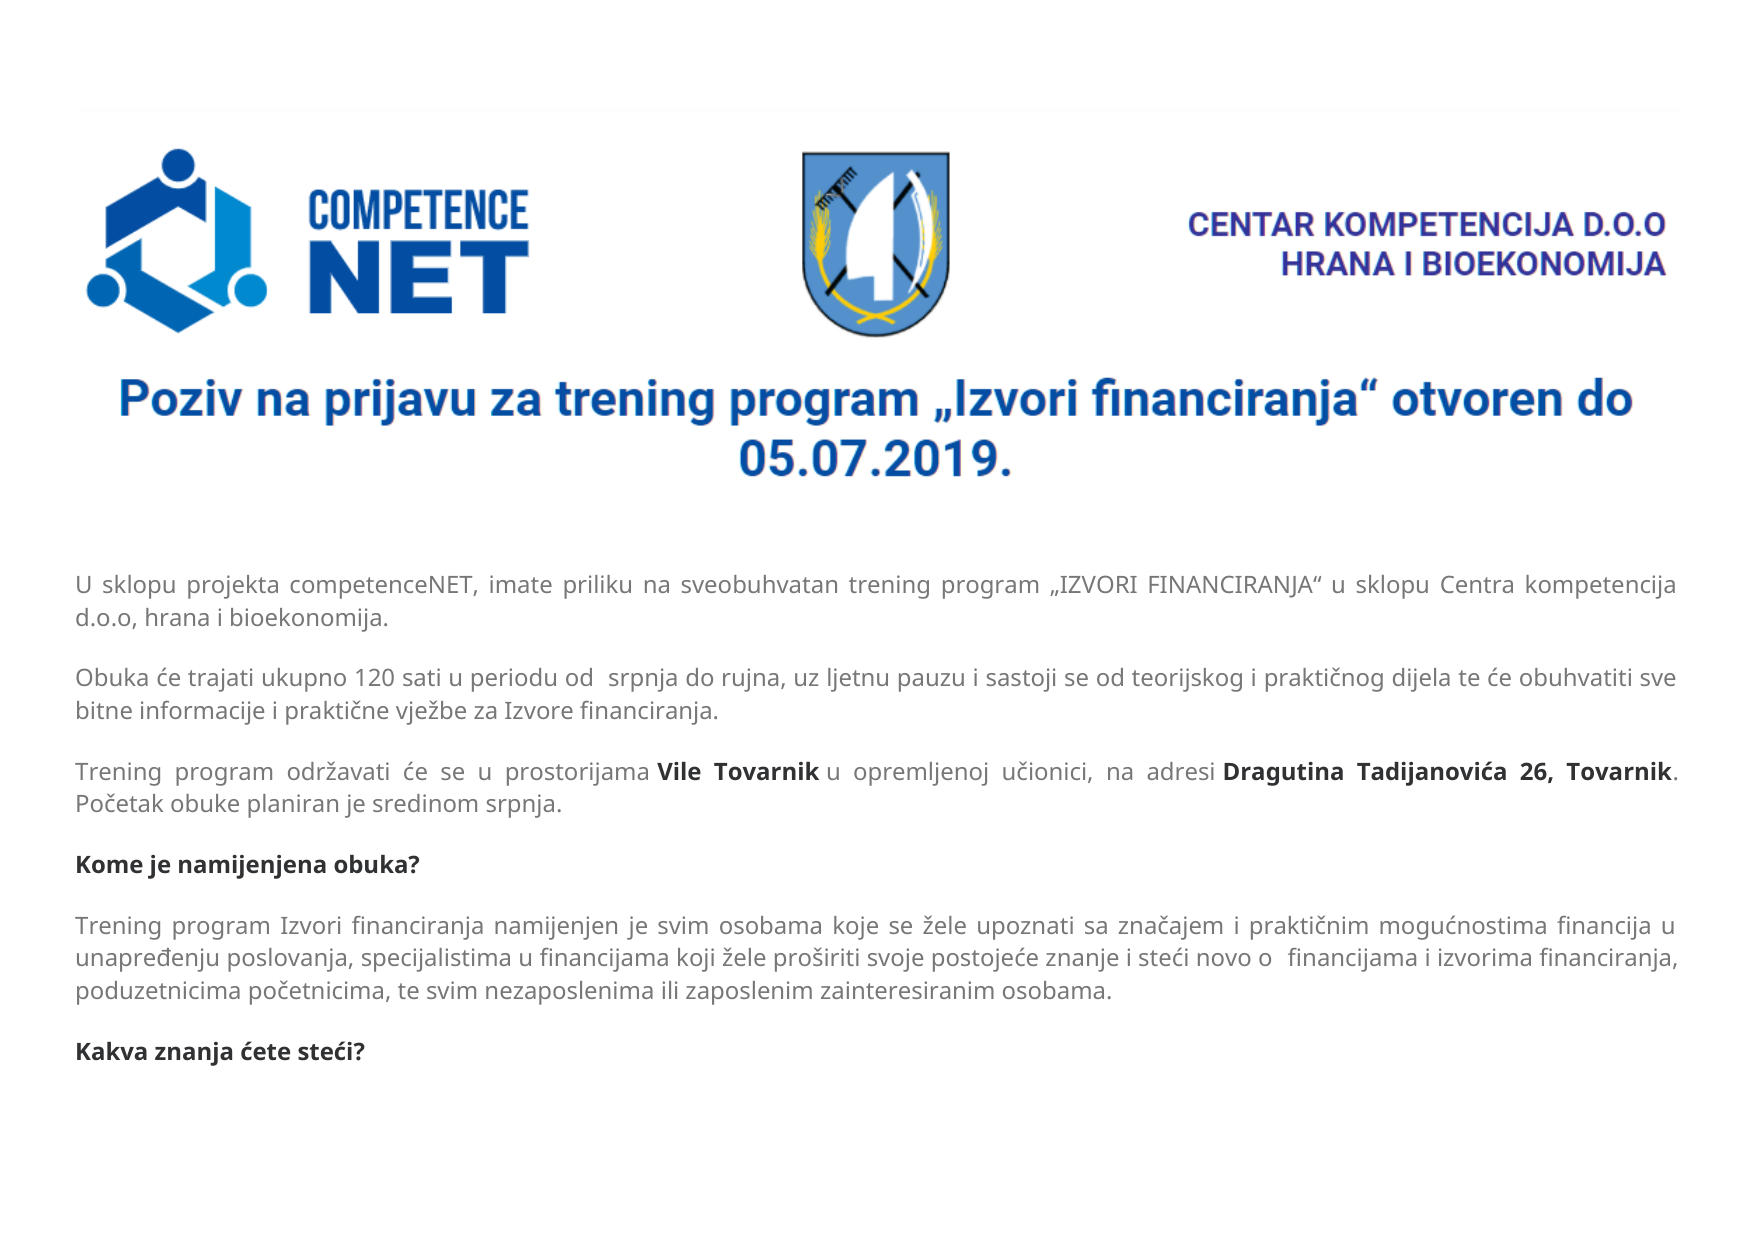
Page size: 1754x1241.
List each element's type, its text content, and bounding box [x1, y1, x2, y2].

text Trening program Izvori financiranja namijenjen je svim osobama koje se žele upoznati sa značajem i praktičnim mogućnostima financija u unapređenju poslovanja, specijalistima u financijama koji žele proširiti svoje postojeće znanje i steći novo o financijama i izvorima financiranja, poduzetnicima početnicima, te svim nezaposlenima ili zaposlenim zainteresiranim osobama. [75, 909, 1679, 1006]
text Trening program održavati će se u prostorijama Vile Tovarnik u opremljenoj učionici, na adresi Dragutina Tadijanovića 26, Tovarnik. Početak obuke planiran je sredinom srpnja. [75, 754, 1679, 820]
text Kakva znanja ćete steći? [75, 1034, 1679, 1067]
text Kome je namijenjena obuka? [75, 848, 1679, 881]
text Obuka će trajati ukupno 120 sati u periodu od srpnja do rujna, uz ljetnu pauzu i sastoji se od teorijskog i praktičnog dijela te će obuhvatiti sve bitne informacije i praktične vježbe za Izvore financiranja. [75, 661, 1679, 726]
text U sklopu projekta competenceNET, imate priliku na sveobuhvatan trening program „IZVORI FINANCIRANJA“ u sklopu Centra kompetencija d.o.o, hrana i bioekonomija. [75, 568, 1679, 633]
